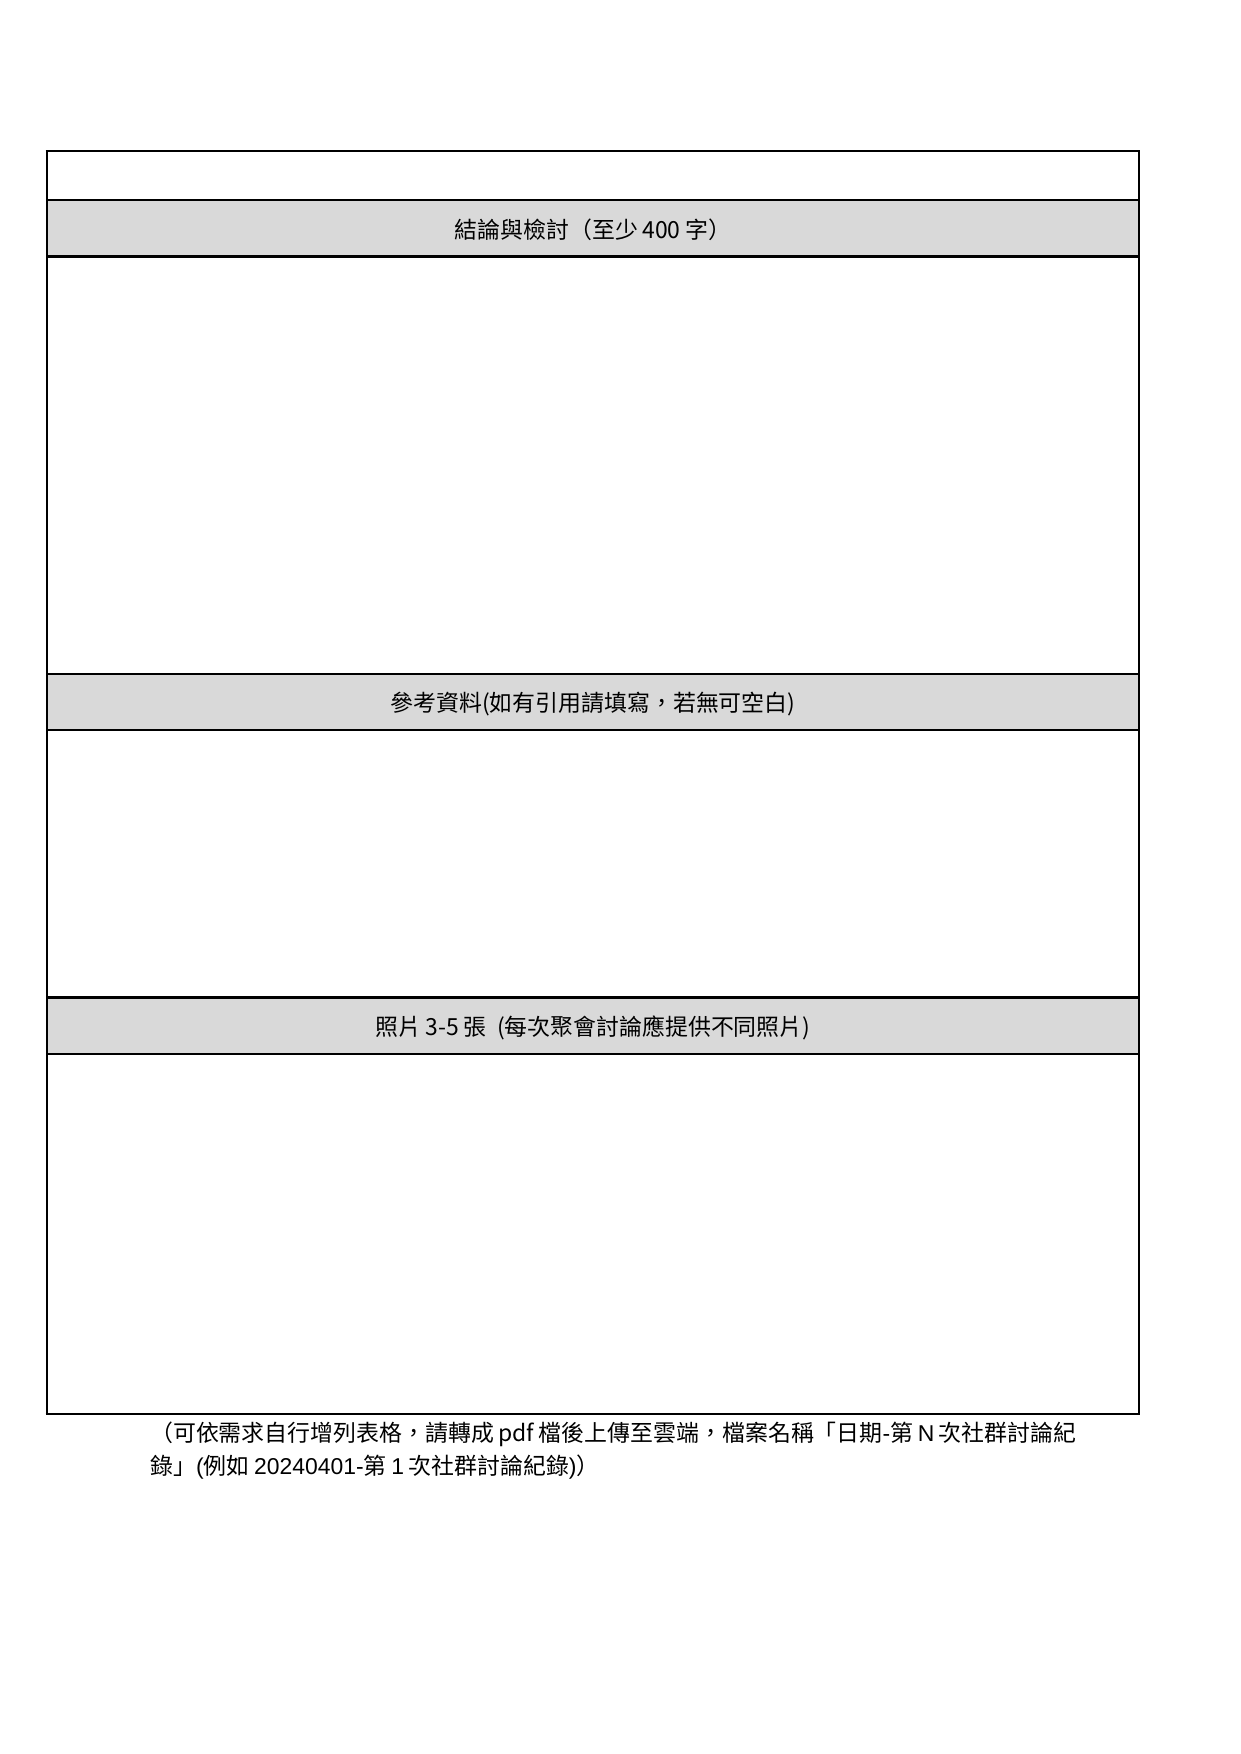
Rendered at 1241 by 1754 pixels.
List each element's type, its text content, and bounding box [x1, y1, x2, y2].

table_cell 照片3-5張 (每次聚會討論應提供不同照片) [48, 999, 1138, 1053]
table_cell 結論與檢討（至少400字） [48, 201, 1138, 255]
table_cell [48, 258, 1138, 673]
table_cell [48, 152, 1138, 199]
table_cell [48, 731, 1138, 996]
table_cell [48, 1055, 1138, 1413]
text （可依需求自行增列表格，請轉成pdf檔後上傳至雲端，檔案名稱「日期-第N次社群討論紀錄」(例如20240401-第1次社群討論紀錄)） [150, 1415, 1090, 1481]
table_cell 參考資料(如有引用請填寫，若無可空白) [48, 675, 1138, 729]
